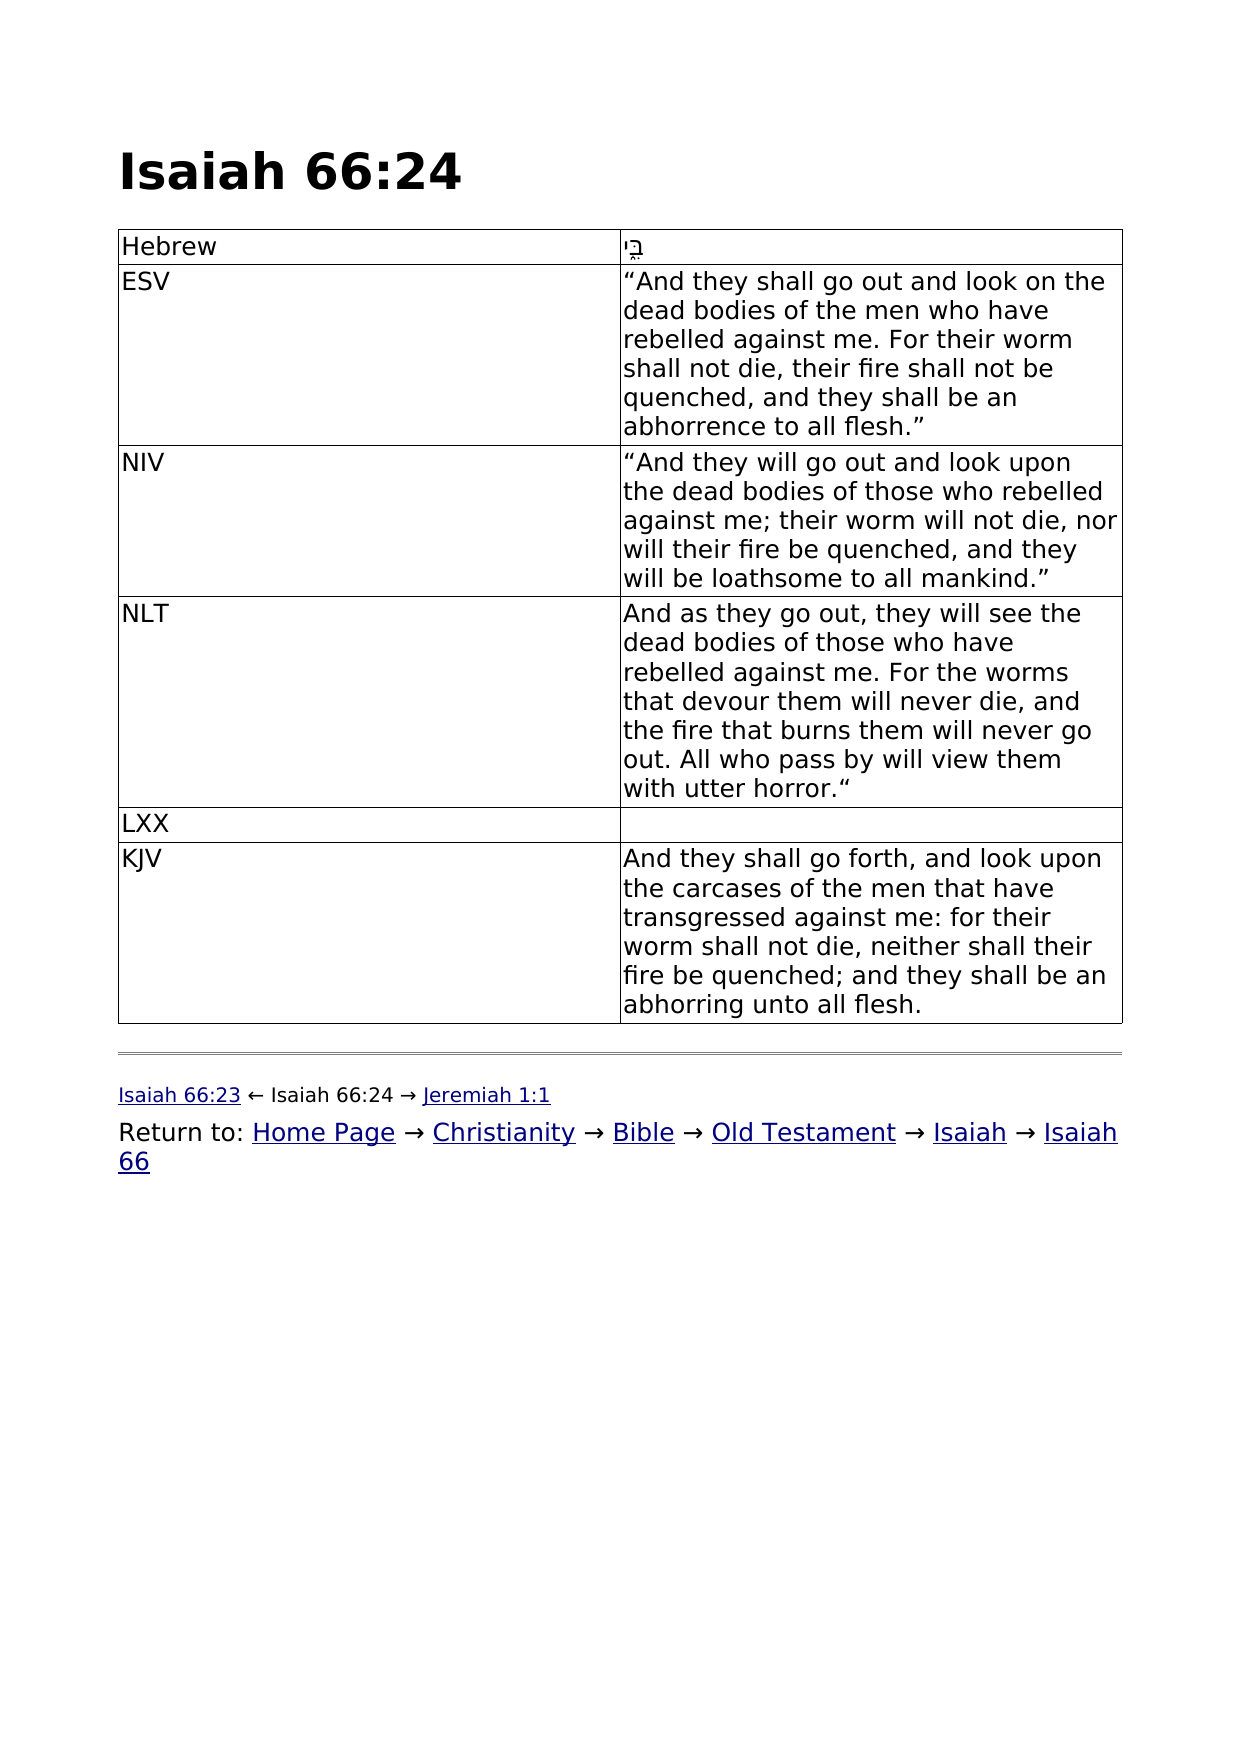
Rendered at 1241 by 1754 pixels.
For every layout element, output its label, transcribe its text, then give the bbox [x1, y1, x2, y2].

subtitle Isaiah 66:24 [118, 143, 1122, 201]
table_cell LXX [119, 808, 620, 842]
table_cell NLT [119, 597, 620, 807]
table_cell “And they shall go out and look on the dead bodies of the men who have rebelled against me. For their worm shall not die, their fire shall not be quenched, and they shall be an abhorrence to all flesh.” [621, 265, 1122, 445]
text Isaiah 66:23 ← Isaiah 66:24 → Jeremiah 1:1 [118, 1084, 1122, 1118]
table_cell [621, 808, 1122, 842]
table_cell And as they go out, they will see the dead bodies of those who have rebelled against me. For the worms that devour them will never die, and the fire that burns them will never go out. All who pass by will view them with utter horror.“ [621, 597, 1122, 807]
table_cell And they shall go forth, and look upon the carcases of the men that have transgressed against me: for their worm shall not die, neither shall their fire be quenched; and they shall be an abhorring unto all flesh. [621, 843, 1122, 1023]
table_cell “And they will go out and look upon the dead bodies of those who rebelled against me; their worm will not die, nor will their fire be quenched, and they will be loathsome to all mankind.” [621, 446, 1122, 596]
table_header בִּ֑י [621, 230, 1122, 264]
text Return to: Home Page → Christianity → Bible → Old Testament → Isaiah → Isaiah 66 [118, 1118, 1122, 1176]
table_cell NIV [119, 446, 620, 596]
table_cell ESV [119, 265, 620, 445]
table_header Hebrew [119, 230, 620, 264]
table_cell KJV [119, 843, 620, 1023]
